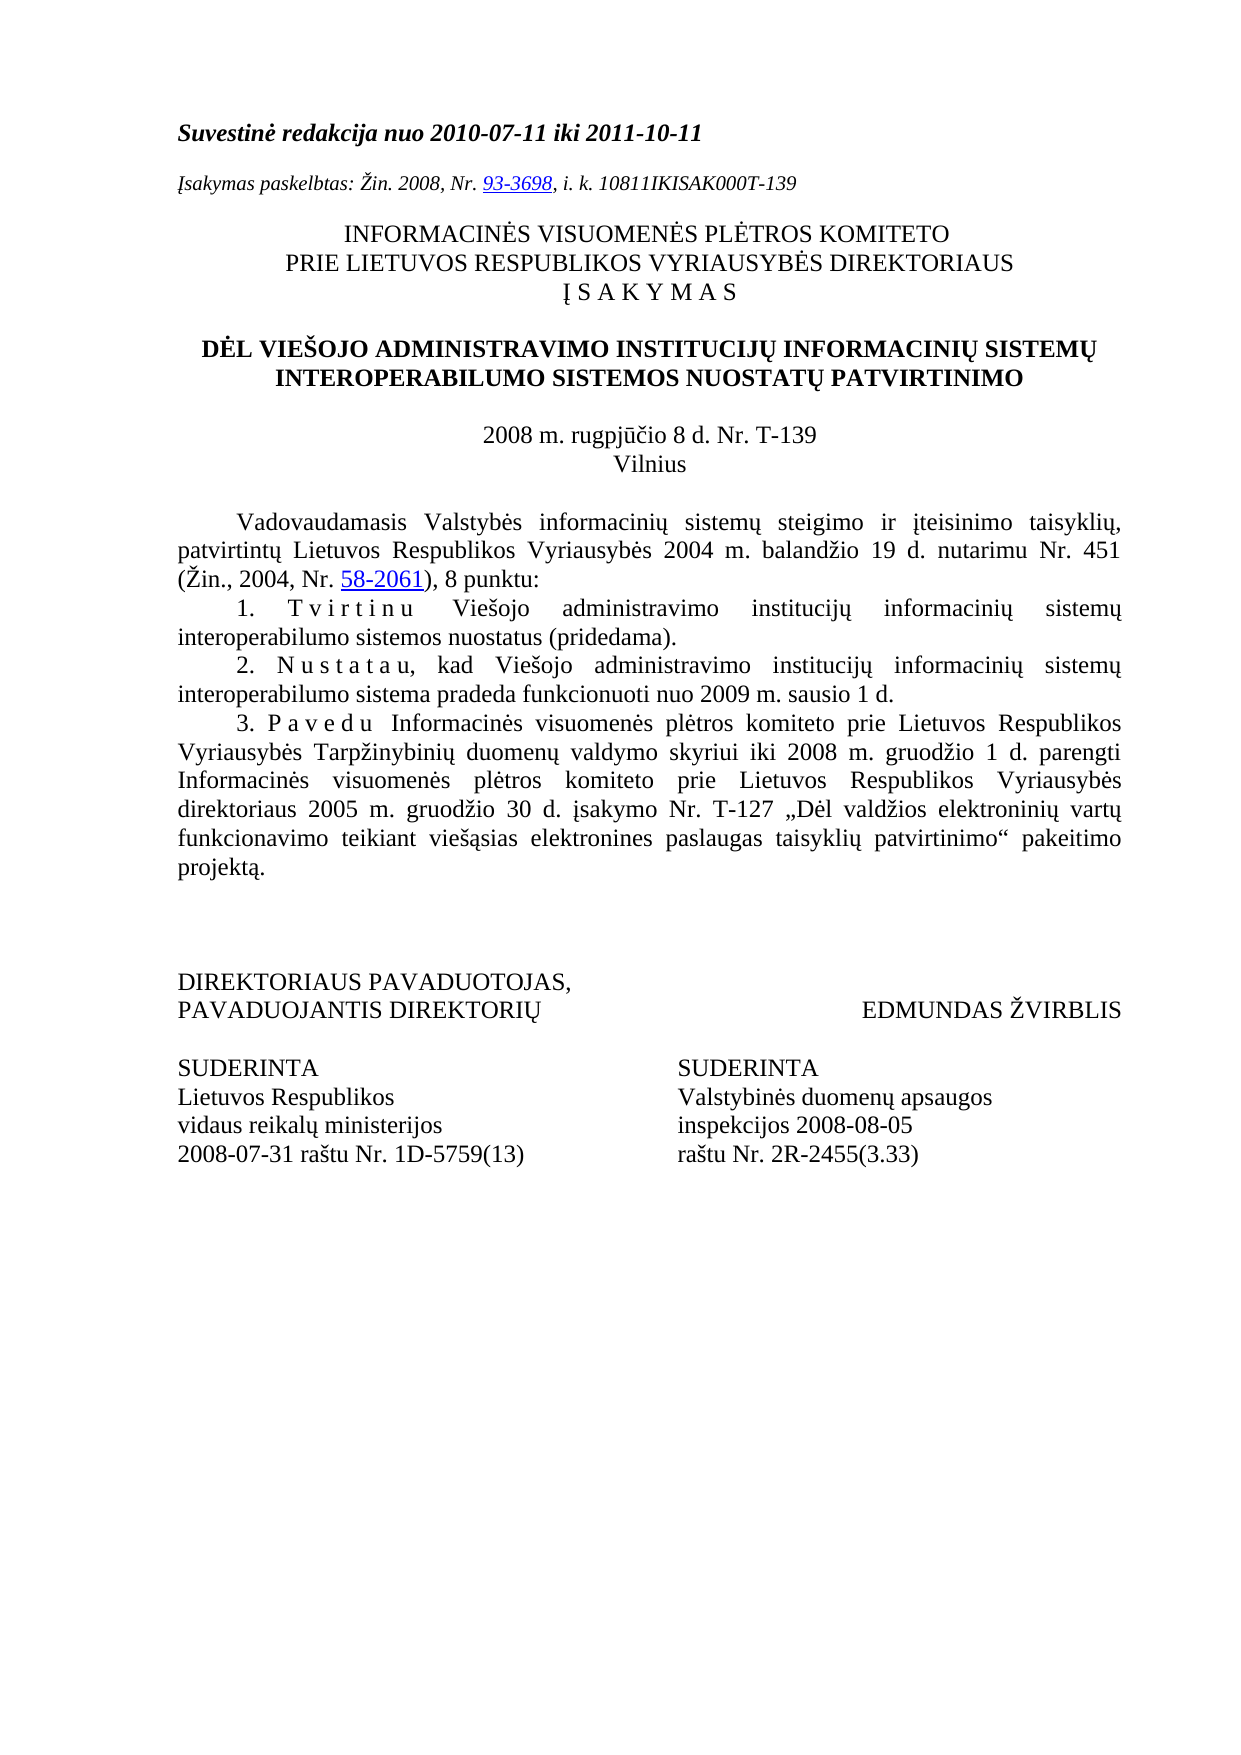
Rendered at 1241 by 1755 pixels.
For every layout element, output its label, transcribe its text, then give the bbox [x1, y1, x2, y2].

text DĖL VIEŠOJO ADMINISTRAVIMO INSTITUCIJŲ INFORMACINIŲ SISTEMŲ INTEROPERABILUMO SISTEMOS NUOSTATŲ PATVIRTINIMO [177, 334, 1122, 392]
text 3. Pavedu Informacinės visuomenės plėtros komiteto prie Lietuvos Respublikos Vyriausybės Tarpžinybinių duomenų valdymo skyriui iki 2008 m. gruodžio 1 d. parengti Informacinės visuomenės plėtros komiteto prie Lietuvos Respublikos Vyriausybės direktoriaus 2005 m. gruodžio 30 d. įsakymo Nr. T-127 „Dėl valdžios elektroninių vartų funkcionavimo teikiant viešąsias elektronines paslaugas taisyklių patvirtinimo“ pakeitimo projektą. [177, 708, 1122, 880]
text Suvestinė redakcija nuo 2010-07-11 iki 2011-10-11 [177, 118, 1122, 147]
text 1. Tvirtinu Viešojo administravimo institucijų informacinių sistemų interoperabilumo sistemos nuostatus (pridedama). [177, 593, 1122, 650]
text ĮSAKYMAS [177, 277, 1122, 305]
text Vilnius [177, 449, 1122, 478]
text Lietuvos Respublikos Valstybinės duomenų apsaugos [177, 1082, 1122, 1110]
text 2. Nustatau, kad Viešojo administravimo institucijų informacinių sistemų interoperabilumo sistema pradeda funkcionuoti nuo 2009 m. sausio 1 d. [177, 650, 1122, 708]
text Įsakymas paskelbtas: Žin. 2008, Nr. 93-3698, i. k. 10811IKISAK000T-139 [177, 171, 1122, 195]
text 2008 m. rugpjūčio 8 d. Nr. T-139 [177, 420, 1122, 449]
text DIREKTORIAUS PAVADUOTOJAS, [177, 967, 1122, 995]
text vidaus reikalų ministerijos inspekcijos 2008-08-05 [177, 1110, 1122, 1139]
text 2008-07-31 raštu Nr. 1D-5759(13) raštu Nr. 2R-2455(3.33) [177, 1139, 1122, 1168]
text Vadovaudamasis Valstybės informacinių sistemų steigimo ir įteisinimo taisyklių, patvirtintų Lietuvos Respublikos Vyriausybės 2004 m. balandžio 19 d. nutarimu Nr. 451 (Žin., 2004, Nr. 58-2061), 8 punktu: [177, 507, 1122, 593]
text PAVADUOJANTIS DIREKTORIŲ EDMUNDAS ŽVIRBLIS [177, 995, 1122, 1024]
text SUDERINTA SUDERINTA [177, 1053, 1122, 1082]
text PRIE LIETUVOS RESPUBLIKOS VYRIAUSYBĖS DIREKTORIAUS [177, 248, 1122, 277]
text INFORMACINĖS VISUOMENĖS PLĖTROS KOMITETO [177, 219, 1122, 248]
